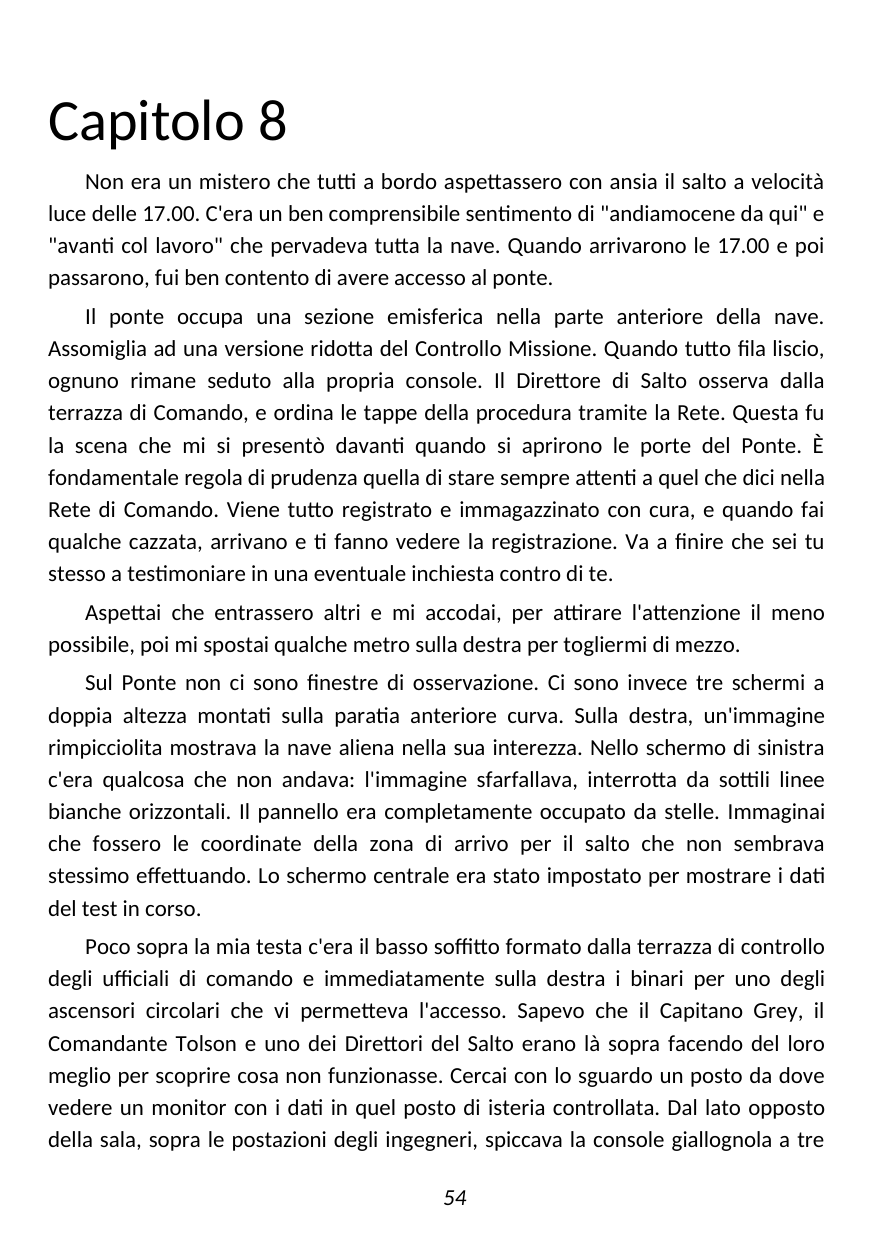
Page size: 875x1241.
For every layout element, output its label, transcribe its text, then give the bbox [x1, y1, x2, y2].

text Capitolo 8 [48, 83, 826, 154]
text Aspettai che entrassero altri e mi accodai, per attirare l'attenzione il meno possibile, poi mi spostai qualche metro sulla destra per togliermi di mezzo. [48, 598, 826, 658]
text Il ponte occupa una sezione emisferica nella parte anteriore della nave. Assomiglia ad una versione ridotta del Controllo Missione. Quando tutto fila liscio, ognuno rimane seduto alla propria console. Il Direttore di Salto osserva dalla terrazza di Comando, e ordina le tappe della procedura tramite la Rete. Questa fu la scena che mi si presentò davanti quando si aprirono le porte del Ponte. È fondamentale regola di prudenza quella di stare sempre attenti a quel che dici nella Rete di Comando. Viene tutto registrato e immagazzinato con cura, e quando fai qualche cazzata, arrivano e ti fanno vedere la registrazione. Va a finire che sei tu stesso a testimoniare in una eventuale inchiesta contro di te. [48, 302, 826, 587]
text Non era un mistero che tutti a bordo aspettassero con ansia il salto a velocità luce delle 17.00. C'era un ben comprensibile sentimento di "andiamocene da qui" e "avanti col lavoro" che pervadeva tutta la nave. Quando arrivarono le 17.00 e poi passarono, fui ben contento di avere accesso al ponte. [48, 167, 826, 292]
text Poco sopra la mia testa c'era il basso soffitto formato dalla terrazza di controllo degli ufficiali di comando e immediatamente sulla destra i binari per uno degli ascensori circolari che vi permetteva l'accesso. Sapevo che il Capitano Grey, il Comandante Tolson e uno dei Direttori del Salto erano là sopra facendo del loro meglio per scoprire cosa non funzionasse. Cercai con lo sguardo un posto da dove vedere un monitor con i dati in quel posto di isteria controllata. Dal lato opposto della sala, sopra le postazioni degli ingegneri, spiccava la console giallognola a tre [48, 932, 826, 1153]
text Sul Ponte non ci sono finestre di osservazione. Ci sono invece tre schermi a doppia altezza montati sulla paratia anteriore curva. Sulla destra, un'immagine rimpicciolita mostrava la nave aliena nella sua interezza. Nello schermo di sinistra c'era qualcosa che non andava: l'immagine sfarfallava, interrotta da sottili linee bianche orizzontali. Il pannello era completamente occupato da stelle. Immaginai che fossero le coordinate della zona di arrivo per il salto che non sembrava stessimo effettuando. Lo schermo centrale era stato impostato per mostrare i dati del test in corso. [48, 668, 826, 922]
